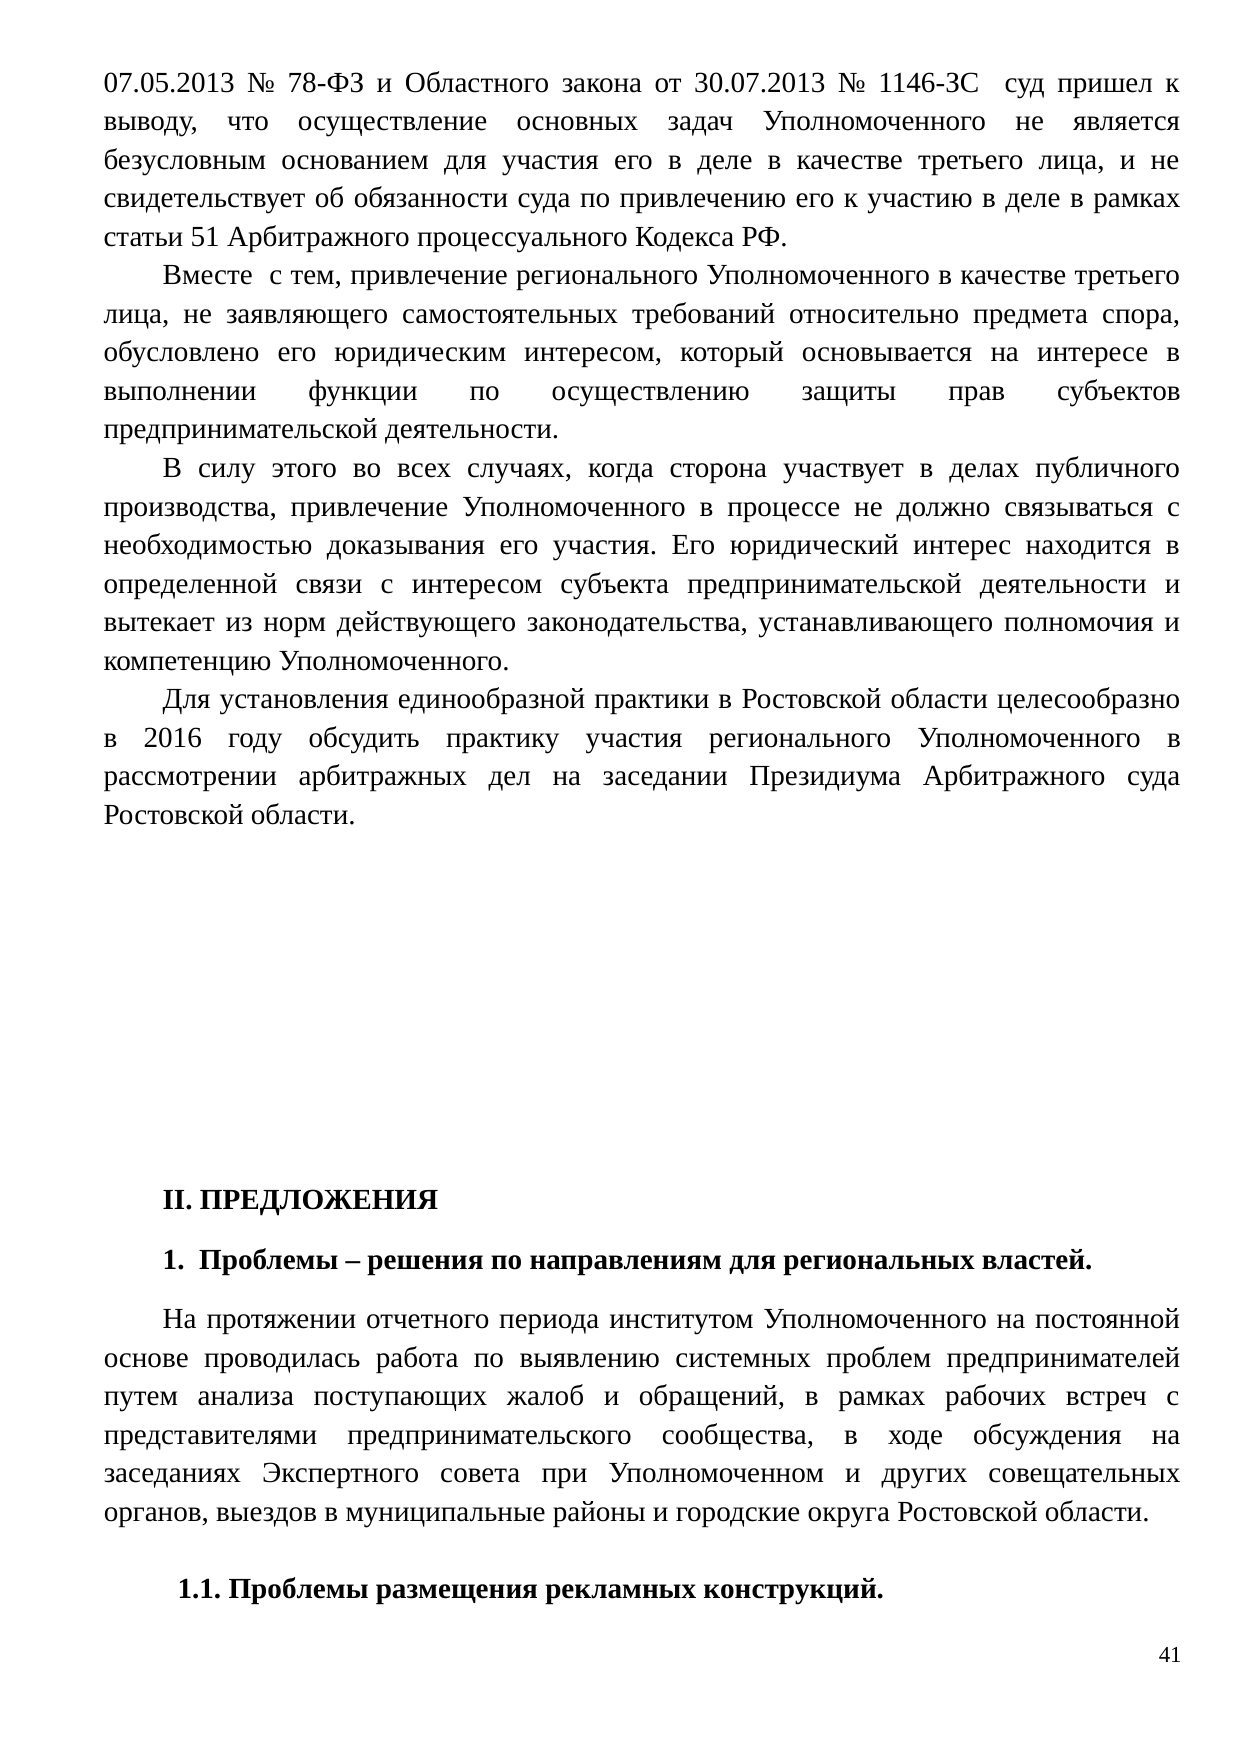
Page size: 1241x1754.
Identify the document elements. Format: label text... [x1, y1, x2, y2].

text 1. Проблемы – решения по направлениям для региональных властей. [103, 1242, 1181, 1275]
text 07.05.2013 № 78-ФЗ и Областного закона от 30.07.2013 № 1146-ЗС суд пришел к выводу, что осуществление основных задач Уполномоченного не является безусловным основанием для участия его в деле в качестве третьего лица, и не свидетельствует об обязанности суда по привлечению его к участию в деле в рамках статьи 51 Арбитражного процессуального Кодекса РФ. [103, 65, 1181, 252]
text Вместе с тем, привлечение регионального Уполномоченного в качестве третьего лица, не заявляющего самостоятельных требований относительно предмета спора, обусловлено его юридическим интересом, который основывается на интересе в выполнении функции по осуществлению защиты прав субъектов предпринимательской деятельности. [103, 257, 1181, 445]
text Для установления единообразной практики в Ростовской области целесообразно в 2016 году обсудить практику участия регионального Уполномоченного в рассмотрении арбитражных дел на заседании Президиума Арбитражного суда Ростовской области. [103, 681, 1181, 831]
text 1.1. Проблемы размещения рекламных конструкций. [103, 1571, 1196, 1604]
text На протяжении отчетного периода институтом Уполномоченного на постоянной основе проводилась работа по выявлению системных проблем предпринимателей путем анализа поступающих жалоб и обращений, в рамках рабочих встреч с представителями предпринимательского сообщества, в ходе обсуждения на заседаниях Экспертного совета при Уполномоченном и других совещательных органов, выездов в муниципальные районы и городские округа Ростовской области. [103, 1301, 1181, 1527]
text В силу этого во всех случаях, когда сторона участвует в делах публичного производства, привлечение Уполномоченного в процессе не должно связываться с необходимостью доказывания его участия. Его юридический интерес находится в определенной связи с интересом субъекта предпринимательской деятельности и вытекает из норм действующего законодательства, устанавливающего полномочия и компетенцию Уполномоченного. [103, 450, 1181, 676]
text II. ПРЕДЛОЖЕНИЯ [103, 1182, 1181, 1216]
